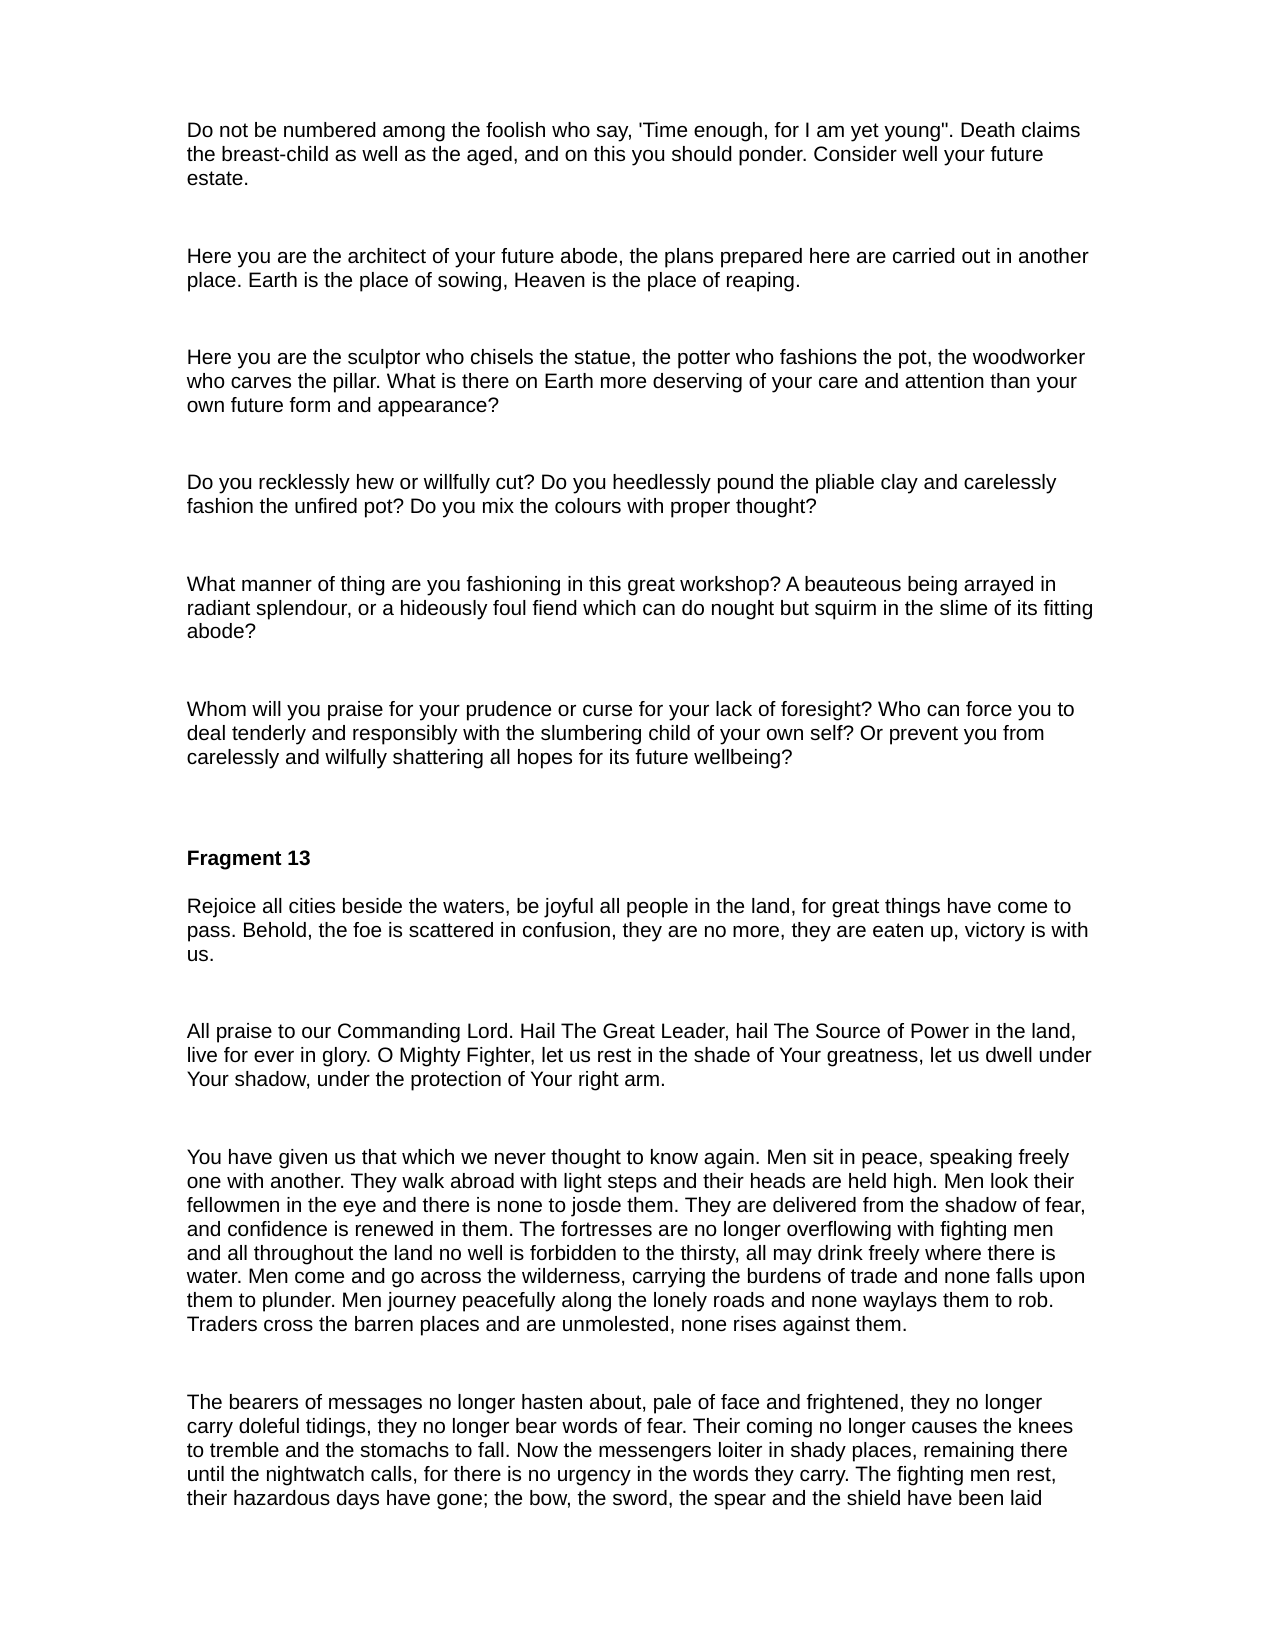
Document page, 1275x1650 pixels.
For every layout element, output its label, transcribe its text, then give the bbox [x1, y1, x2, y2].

text Here you are the sculptor who chisels the statue, the potter who fashions the pot, the woodworker who carves the pillar. What is there on Earth more deserving of your care and attention than your own future form and appearance? [187, 321, 1095, 417]
text Do not be numbered among the foolish who say, 'Time enough, for I am yet young". Death claims the breast-child as well as the aged, and on this you should ponder. Consider well your future estate. [187, 118, 1095, 190]
text The bearers of messages no longer hasten about, pale of face and frightened, they no longer carry doleful tidings, they no longer bear words of fear. Their coming no longer causes the knees to tremble and the stomachs to fall. Now the messengers loiter in shady places, remaining there until the nightwatch calls, for there is no urgency in the words they carry. The fighting men rest, their hazardous days have gone; the bow, the sword, the spear and the shield have been laid [187, 1366, 1095, 1509]
text You have given us that which we never thought to know again. Men sit in peace, speaking freely one with another. They walk abroad with light steps and their heads are held high. Men look their fellowmen in the eye and there is none to josde them. They are delivered from the shadow of fear, and confidence is renewed in them. The fortresses are no longer overflowing with fighting men and all throughout the land no well is forbidden to the thirsty, all may drink freely where there is water. Men come and go across the wilderness, carrying the burdens of trade and none falls upon them to plunder. Men journey peacefully along the lonely roads and none waylays them to rob. Traders cross the barren places and are unmolested, none rises against them. [187, 1121, 1095, 1336]
text All praise to our Commanding Lord. Hail The Great Leader, hail The Source of Power in the land, live for ever in glory. O Mighty Fighter, let us rest in the shade of Your greatness, let us dwell under Your shadow, under the protection of Your right arm. [187, 995, 1095, 1091]
text Do you recklessly hew or willfully cut? Do you heedlessly pound the pliable clay and carelessly fashion the unfired pot? Do you mix the colours with proper thought? [187, 446, 1095, 518]
text Here you are the architect of your future abode, the plans prepared here are carried out in another place. Earth is the place of sowing, Heaven is the place of reaping. [187, 219, 1095, 291]
text Whom will you praise for your prudence or curse for your lack of foresight? Who can force you to deal tenderly and responsibly with the slumbering child of your own self? Or prevent you from carelessly and wilfully shattering all hopes for its future wellbeing? [187, 673, 1095, 793]
text Fragment 13 Rejoice all cities beside the waters, be joyful all people in the land, for great things have come to pass. Behold, the foe is scattered in confusion, they are no more, they are eaten up, victory is with us. [187, 822, 1095, 966]
text What manner of thing are you fashioning in this great workshop? A beauteous being arrayed in radiant splendour, or a hideously foul fiend which can do nought but squirm in the slime of its fitting abode? [187, 547, 1095, 643]
